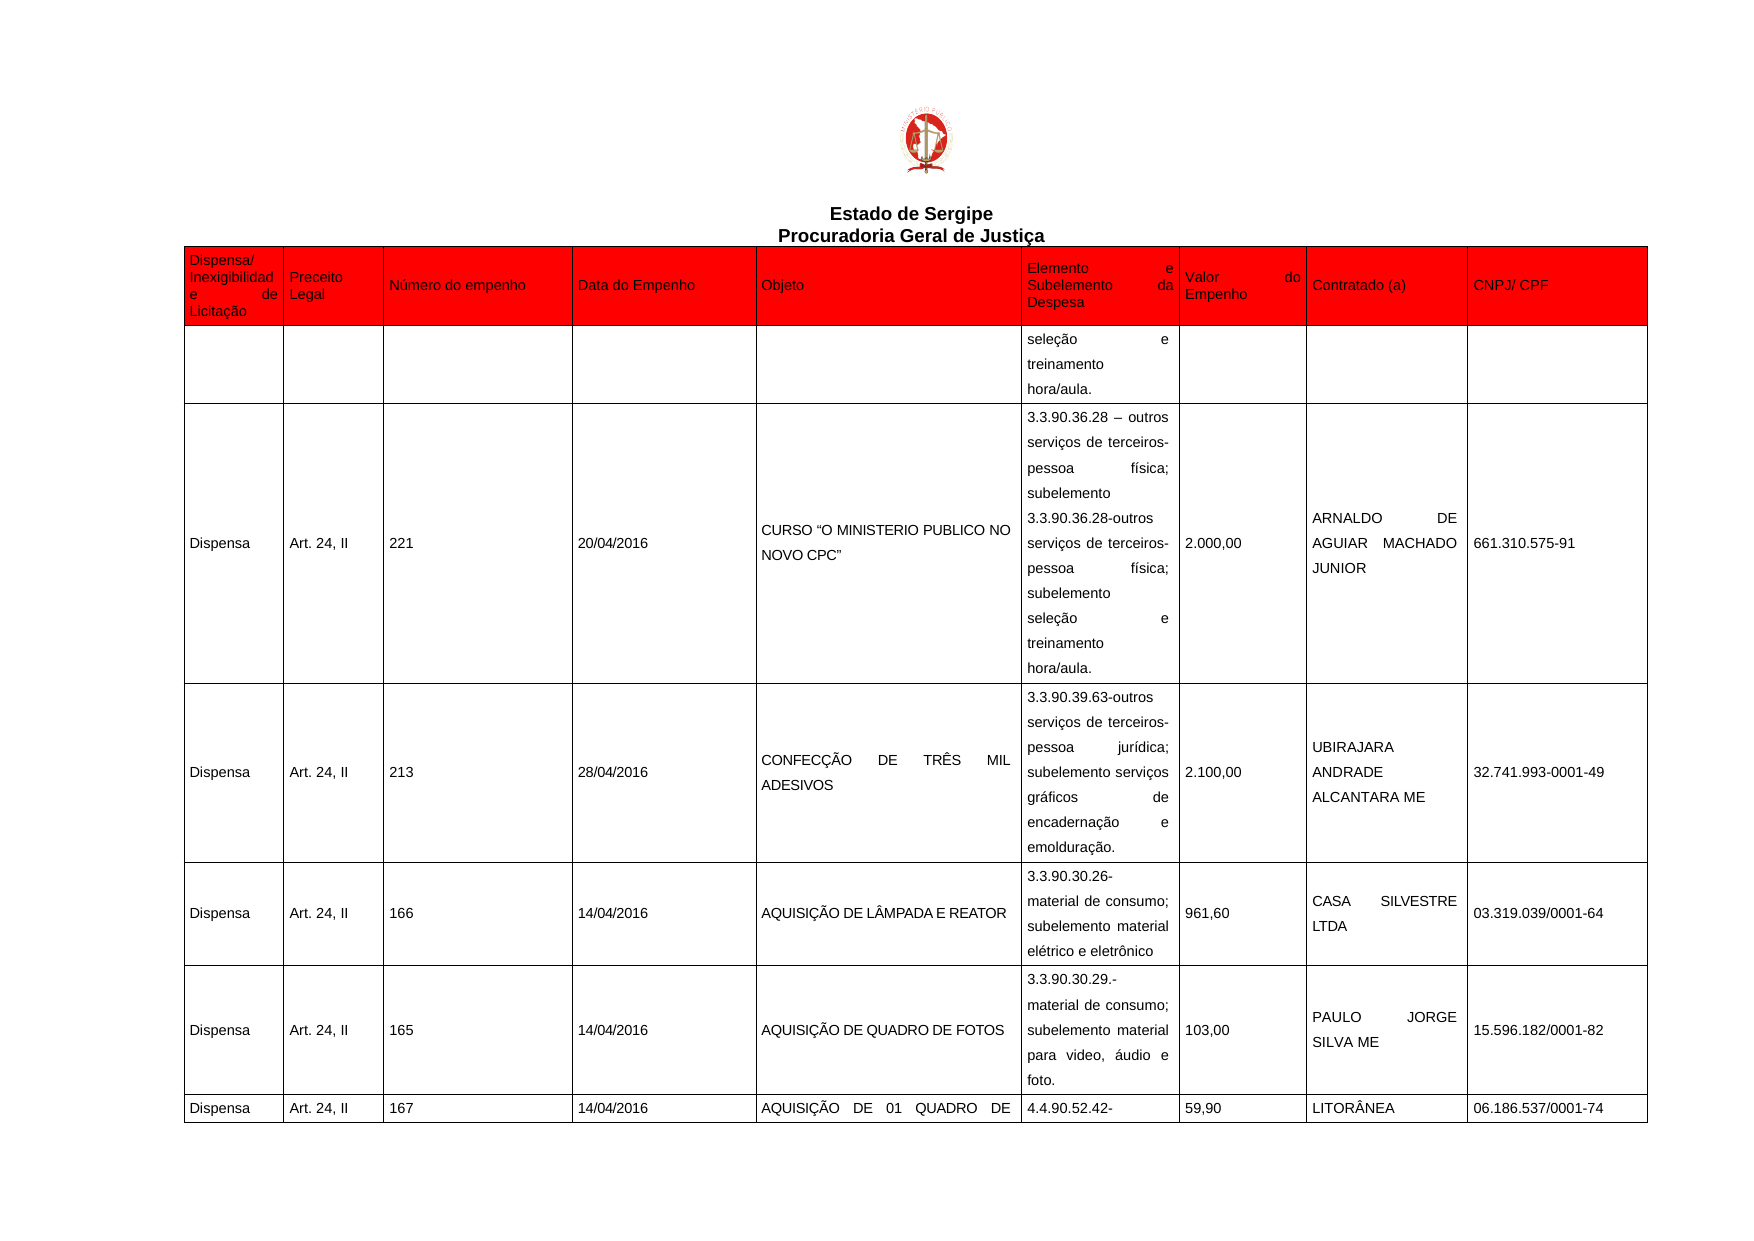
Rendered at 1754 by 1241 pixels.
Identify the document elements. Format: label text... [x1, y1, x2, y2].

table_cell UBIRAJARA ANDRADE ALCANTARA ME [1307, 684, 1467, 862]
table_cell Dispensa [185, 684, 283, 862]
table_cell 15.596.182/0001-82 [1468, 966, 1647, 1094]
table_cell 14/04/2016 [573, 1095, 756, 1122]
table_cell 14/04/2016 [573, 966, 756, 1094]
table_cell [284, 326, 383, 403]
table_header Dispensa/Inexigibilidade de Licitação [185, 247, 283, 325]
table_header Valor do Empenho [1180, 247, 1306, 325]
table_header Número do empenho [384, 247, 572, 325]
table_cell 961,60 [1180, 863, 1306, 965]
table_cell Art. 24, II [284, 863, 383, 965]
table_cell CONFECÇÃO DE TRÊS MIL ADESIVOS [757, 684, 1021, 862]
table_header Elemento e Subelemento da Despesa [1022, 247, 1179, 325]
table_cell 4.4.90.52.42- [1022, 1095, 1179, 1122]
table_cell 166 [384, 863, 572, 965]
table_header CNPJ/ CPF [1468, 247, 1647, 325]
table_cell 167 [384, 1095, 572, 1122]
table_cell Dispensa [185, 863, 283, 965]
table_cell Art. 24, II [284, 684, 383, 862]
table_cell CURSO “O MINISTERIO PUBLICO NO NOVO CPC” [757, 404, 1021, 683]
table_header Data do Empenho [573, 247, 756, 325]
table_cell 14/04/2016 [573, 863, 756, 965]
table_header Contratado (a) [1307, 247, 1467, 325]
table_cell Dispensa [185, 1095, 283, 1122]
table_cell 59,90 [1180, 1095, 1306, 1122]
table_cell 3.3.90.36.28 – outros serviços de terceiros- pessoa física; subelemento 3.3.90.36.28-outros serviços de terceiros- pessoa física; subelemento seleção e treinamento hora/aula. [1022, 404, 1179, 683]
table_cell [185, 326, 283, 403]
table_header Objeto [757, 247, 1021, 325]
table_cell 165 [384, 966, 572, 1094]
table_cell 2.100,00 [1180, 684, 1306, 862]
table_cell PAULO JORGE SILVA ME [1307, 966, 1467, 1094]
table_cell 2.000,00 [1180, 404, 1306, 683]
table_cell 20/04/2016 [573, 404, 756, 683]
table_cell AQUISIÇÃO DE QUADRO DE FOTOS [757, 966, 1021, 1094]
table_cell 32.741.993-0001-49 [1468, 684, 1647, 862]
table_cell 3.3.90.30.26- material de consumo; subelemento material elétrico e eletrônico [1022, 863, 1179, 965]
table_cell AQUISIÇÃO DE 01 QUADRO DE [757, 1095, 1021, 1122]
table_cell [384, 326, 572, 403]
table_header Preceito Legal [284, 247, 383, 325]
table_cell Art. 24, II [284, 404, 383, 683]
table_cell 3.3.90.30.29.-material de consumo; subelemento material para video, áudio e foto. [1022, 966, 1179, 1094]
table_cell LITORÂNEA [1307, 1095, 1467, 1122]
table_cell AQUISIÇÃO DE LÂMPADA E REATOR [757, 863, 1021, 965]
table_cell 661.310.575-91 [1468, 404, 1647, 683]
table_cell CASA SILVESTRE LTDA [1307, 863, 1467, 965]
table_cell Dispensa [185, 966, 283, 1094]
table_cell 28/04/2016 [573, 684, 756, 862]
table_cell Art. 24, II [284, 1095, 383, 1122]
table_cell seleção e treinamento hora/aula. [1022, 326, 1179, 403]
table_cell [573, 326, 756, 403]
table_cell [1180, 326, 1306, 403]
table_cell 03.319.039/0001-64 [1468, 863, 1647, 965]
table_cell [757, 326, 1021, 403]
table_cell [1468, 326, 1647, 403]
table_cell ARNALDO DE AGUIAR MACHADO JUNIOR [1307, 404, 1467, 683]
table_cell 06.186.537/0001-74 [1468, 1095, 1647, 1122]
table_cell 221 [384, 404, 572, 683]
table_cell [1307, 326, 1467, 403]
table_cell 103,00 [1180, 966, 1306, 1094]
table_cell 3.3.90.39.63-outros serviços de terceiros- pessoa jurídica; subelemento serviços gráficos de encadernação e emolduração. [1022, 684, 1179, 862]
table_cell Dispensa [185, 404, 283, 683]
table_cell 213 [384, 684, 572, 862]
table_cell Art. 24, II [284, 966, 383, 1094]
